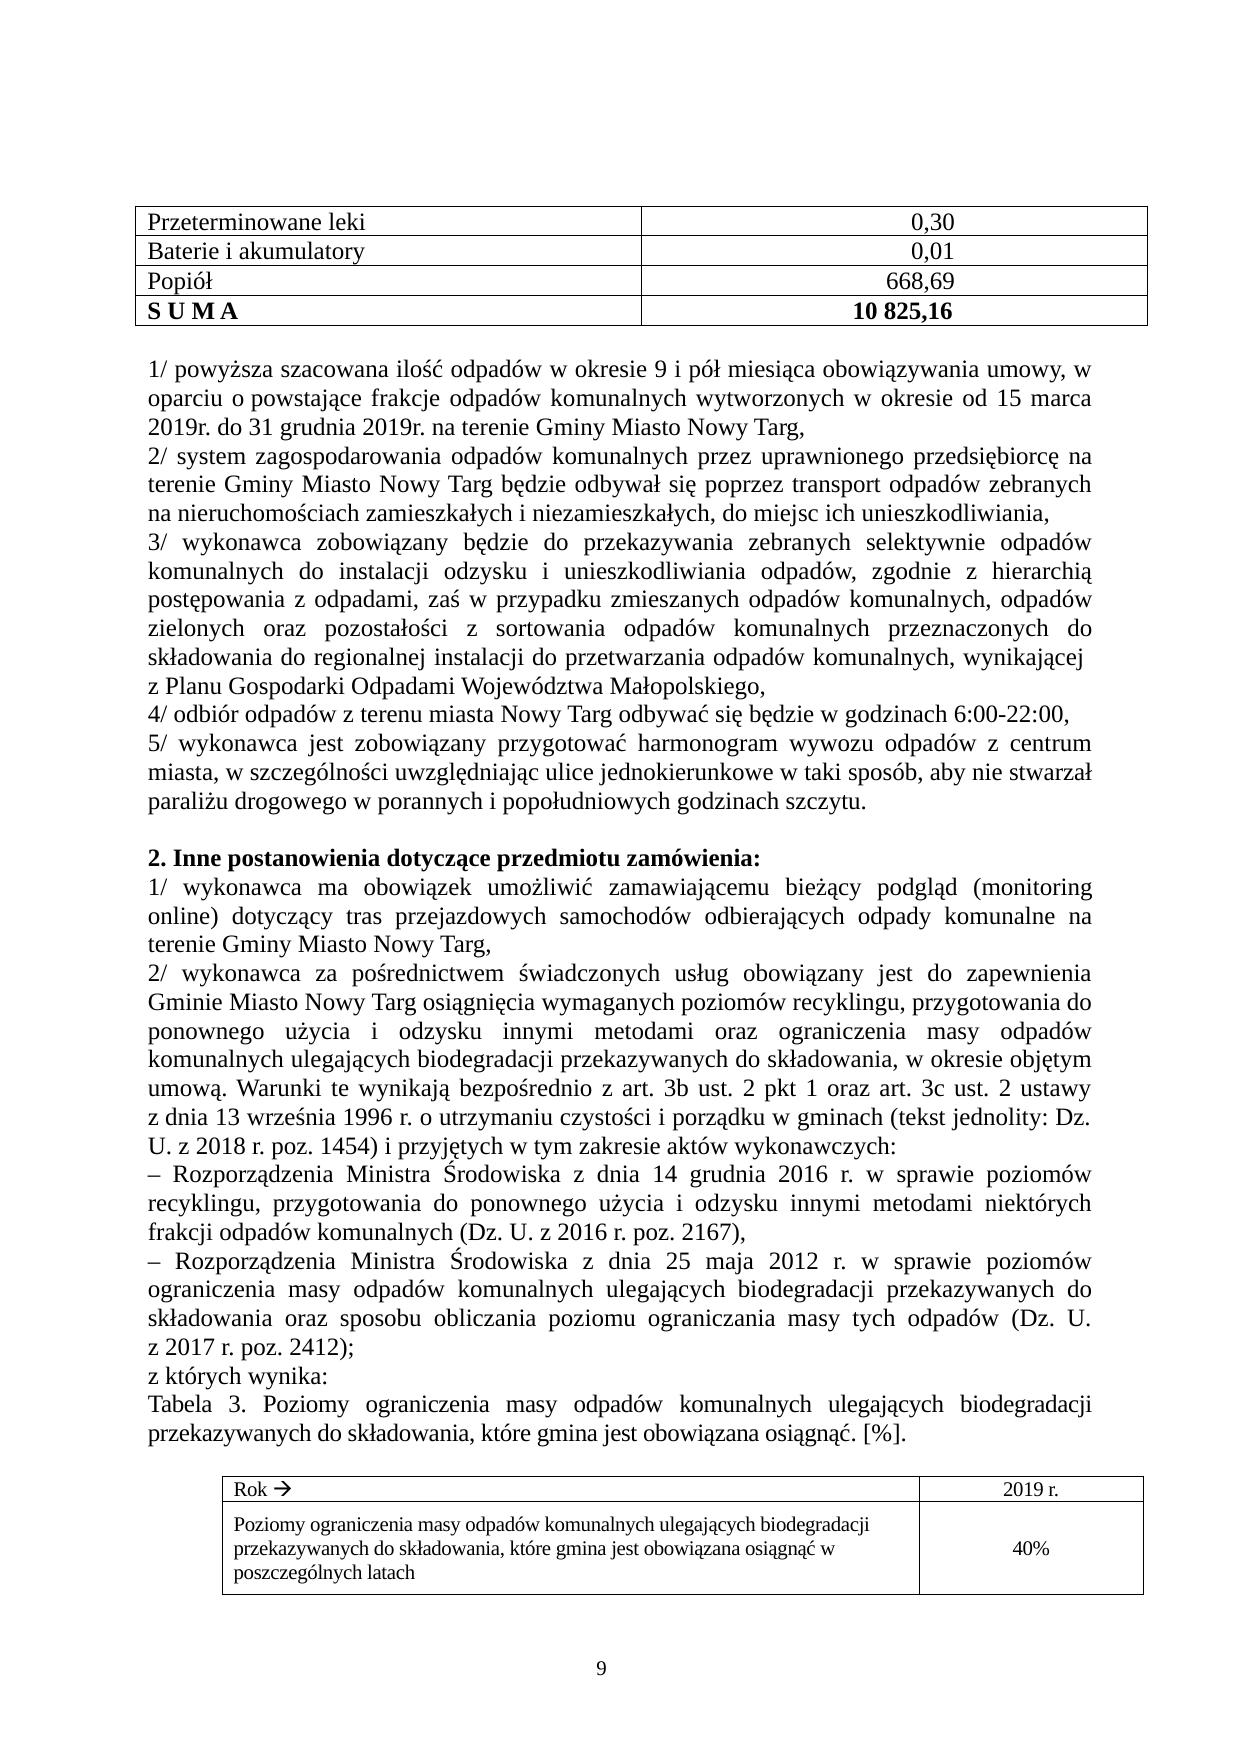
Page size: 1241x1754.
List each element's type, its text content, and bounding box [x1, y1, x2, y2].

table_header 2019 r. [920, 1477, 1143, 1501]
text 5/ wykonawca jest zobowiązany przygotować harmonogram wywozu odpadów z centrum miasta, w szczególności uwzględniając ulice jednokierunkowe w taki sposób, aby nie stwarzał paraliżu drogowego w porannych i popołudniowych godzinach szczytu. [148, 728, 1093, 814]
text 3/ wykonawca zobowiązany będzie do przekazywania zebranych selektywnie odpadów komunalnych do instalacji odzysku i unieszkodliwiania odpadów, zgodnie z hierarchią postępowania z odpadami, zaś w przypadku zmieszanych odpadów komunalnych, odpadów zielonych oraz pozostałości z sortowania odpadów komunalnych przeznaczonych do składowania do regionalnej instalacji do przetwarzania odpadów komunalnych, wynikającej z Planu Gospodarki Odpadami Województwa Małopolskiego, [148, 527, 1093, 699]
text 1/ wykonawca ma obowiązek umożliwić zamawiającemu bieżący podgląd (monitoring online) dotyczący tras przejazdowych samochodów odbierających odpady komunalne na terenie Gminy Miasto Nowy Targ, [148, 872, 1093, 958]
text 4/ odbiór odpadów z terenu miasta Nowy Targ odbywać się będzie w godzinach 6:00-22:00, [148, 699, 1093, 728]
table_cell Poziomy ograniczenia masy odpadów komunalnych ulegających biodegradacji przekazywanych do składowania, które gmina jest obowiązana osiągnąć w poszczególnych latach [223, 1502, 919, 1594]
table_cell 10 825,16 [642, 296, 1147, 325]
table_header Rok  [223, 1477, 919, 1501]
text z których wynika: [148, 1361, 1093, 1389]
text ponownego użycia i odzysku innymi metodami oraz ograniczenia masy odpadów komunalnych ulegających biodegradacji przekazywanych do składowania, w okresie objętym umową. Warunki te wynikają bezpośrednio z art. 3b ust. 2 pkt 1 oraz art. 3c ust. 2 ustawy z dnia 13 września 1996 r. o utrzymaniu czystości i porządku w gminach (tekst jednolity: Dz. U. z 2018 r. poz. 1454) i przyjętych w tym zakresie aktów wykonawczych: [148, 1016, 1093, 1159]
table_cell 40% [920, 1502, 1143, 1594]
table_cell Popiół [136, 266, 641, 295]
text 2/ system zagospodarowania odpadów komunalnych przez uprawnionego przedsiębiorcę na terenie Gminy Miasto Nowy Targ będzie odbywał się poprzez transport odpadów zebranych na nieruchomościach zamieszkałych i niezamieszkałych, do miejsc ich unieszkodliwiania, [148, 441, 1093, 527]
table_cell S U M A [136, 296, 641, 325]
text Tabela 3. Poziomy ograniczenia masy odpadów komunalnych ulegających biodegradacji przekazywanych do składowania, które gmina jest obowiązana osiągnąć. [%]. [148, 1389, 1093, 1447]
table_cell 0,30 [642, 207, 1147, 235]
table_cell Baterie i akumulatory [136, 236, 641, 265]
table_cell 0,01 [642, 236, 1147, 265]
text 2/ wykonawca za pośrednictwem świadczonych usług obowiązany jest do zapewnienia Gminie Miasto Nowy Targ osiągnięcia wymaganych poziomów recyklingu, przygotowania do [148, 958, 1093, 1016]
text – Rozporządzenia Ministra Środowiska z dnia 25 maja 2012 r. w sprawie poziomów ograniczenia masy odpadów komunalnych ulegających biodegradacji przekazywanych do składowania oraz sposobu obliczania poziomu ograniczania masy tych odpadów (Dz. U. z 2017 r. poz. 2412); [148, 1246, 1093, 1361]
table_cell Przeterminowane leki [136, 207, 641, 235]
table_cell 668,69 [642, 266, 1147, 295]
text 1/ powyższa szacowana ilość odpadów w okresie 9 i pół miesiąca obowiązywania umowy, w oparciu o powstające frakcje odpadów komunalnych wytworzonych w okresie od 15 marca 2019r. do 31 grudnia 2019r. na terenie Gminy Miasto Nowy Targ, [148, 354, 1093, 441]
text – Rozporządzenia Ministra Środowiska z dnia 14 grudnia 2016 r. w sprawie poziomów recyklingu, przygotowania do ponownego użycia i odzysku innymi metodami niektórych frakcji odpadów komunalnych (Dz. U. z 2016 r. poz. 2167), [148, 1159, 1093, 1246]
text 2. Inne postanowienia dotyczące przedmiotu zamówienia: [148, 843, 1093, 872]
